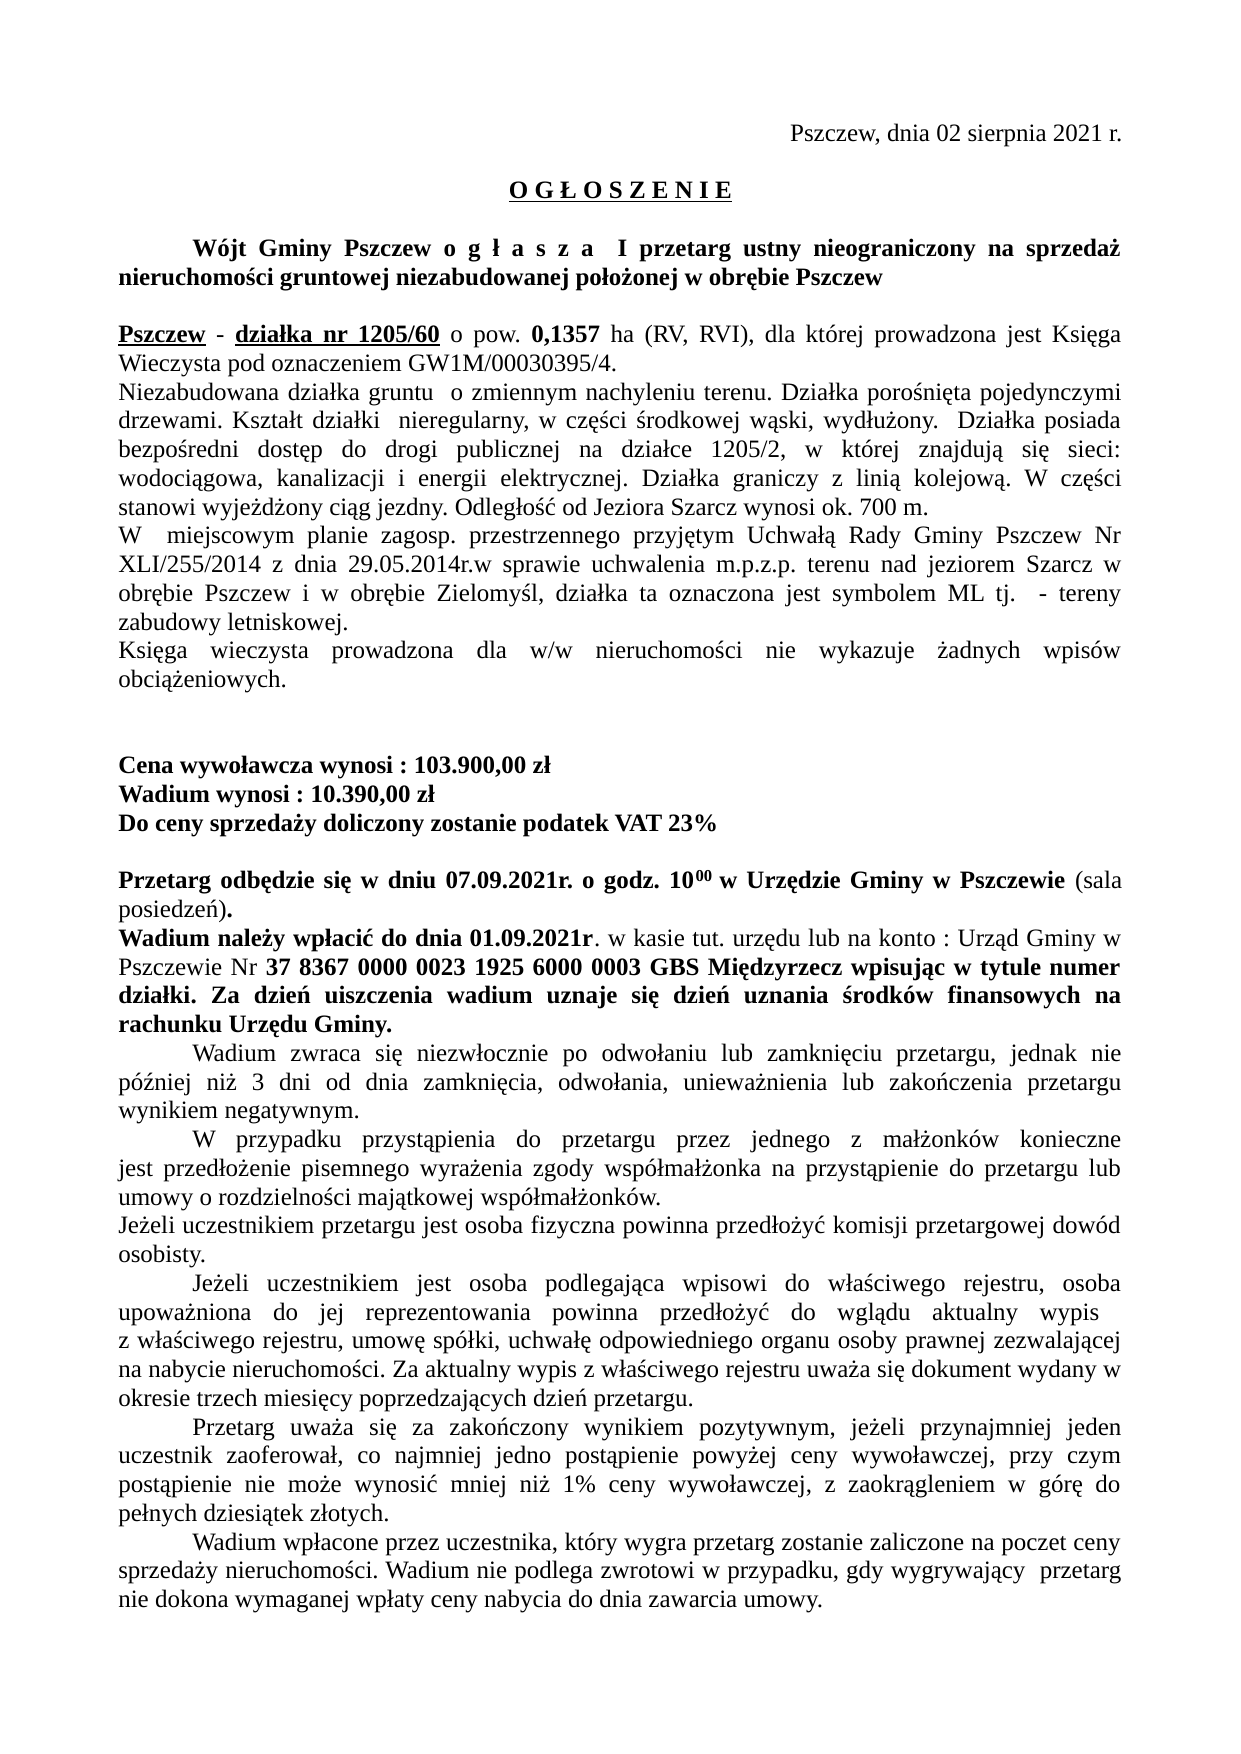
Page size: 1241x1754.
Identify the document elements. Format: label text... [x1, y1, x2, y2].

text Wadium wynosi : 10.390,00 zł [118, 779, 1122, 808]
text W miejscowym planie zagosp. przestrzennego przyjętym Uchwałą Rady Gminy Pszczew Nr XLI/255/2014 z dnia 29.05.2014r.w sprawie uchwalenia m.p.z.p. terenu nad jeziorem Szarcz w obrębie Pszczew i w obrębie Zielomyśl, działka ta oznaczona jest symbolem ML tj. - tereny zabudowy letniskowej. [118, 521, 1122, 636]
text W przypadku przystąpienia do przetargu przez jednego z małżonków konieczne jest przedłożenie pisemnego wyrażenia zgody współmałżonka na przystąpienie do przetargu lub umowy o rozdzielności majątkowej współmałżonków. [118, 1124, 1122, 1211]
text Pszczew - działka nr 1205/60 o pow. 0,1357 ha (RV, RVI), dla której prowadzona jest Księga Wieczysta pod oznaczeniem GW1M/00030395/4. [118, 319, 1122, 377]
text Wójt Gminy Pszczew o g ł a s z a I przetarg ustny nieograniczony na sprzedaż nieruchomości gruntowej niezabudowanej położonej w obrębie Pszczew [118, 233, 1122, 291]
text O G Ł O S Z E N I E [118, 176, 1122, 204]
text Jeżeli uczestnikiem przetargu jest osoba fizyczna powinna przedłożyć komisji przetargowej dowód osobisty. [118, 1211, 1122, 1268]
text Księga wieczysta prowadzona dla w/w nieruchomości nie wykazuje żadnych wpisów obciążeniowych. [118, 636, 1122, 693]
text Wadium wpłacone przez uczestnika, który wygra przetarg zostanie zaliczone na poczet ceny sprzedaży nieruchomości. Wadium nie podlega zwrotowi w przypadku, gdy wygrywający przetarg nie dokona wymaganej wpłaty ceny nabycia do dnia zawarcia umowy. [118, 1527, 1122, 1613]
text Przetarg uważa się za zakończony wynikiem pozytywnym, jeżeli przynajmniej jeden uczestnik zaoferował, co najmniej jedno postąpienie powyżej ceny wywoławczej, przy czym postąpienie nie może wynosić mniej niż 1% ceny wywoławczej, z zaokrągleniem w górę do pełnych dziesiątek złotych. [118, 1412, 1122, 1527]
text Wadium zwraca się niezwłocznie po odwołaniu lub zamknięciu przetargu, jednak nie później niż 3 dni od dnia zamknięcia, odwołania, unieważnienia lub zakończenia przetargu wynikiem negatywnym. [118, 1038, 1122, 1124]
text Wadium należy wpłacić do dnia 01.09.2021r. w kasie tut. urzędu lub na konto : Urząd Gminy w Pszczewie Nr 37 8367 0000 0023 1925 6000 0003 GBS Międzyrzecz wpisując w tytule numer działki. Za dzień uiszczenia wadium uznaje się dzień uznania środków finansowych na rachunku Urzędu Gminy. [118, 923, 1122, 1038]
text Jeżeli uczestnikiem jest osoba podlegająca wpisowi do właściwego rejestru, osoba upoważniona do jej reprezentowania powinna przedłożyć do wglądu aktualny wypis z właściwego rejestru, umowę spółki, uchwałę odpowiedniego organu osoby prawnej zezwalającej na nabycie nieruchomości. Za aktualny wypis z właściwego rejestru uważa się dokument wydany w okresie trzech miesięcy poprzedzających dzień przetargu. [118, 1268, 1122, 1412]
text Niezabudowana działka gruntu o zmiennym nachyleniu terenu. Działka porośnięta pojedynczymi drzewami. Kształt działki nieregularny, w części środkowej wąski, wydłużony. Działka posiada bezpośredni dostęp do drogi publicznej na działce 1205/2, w której znajdują się sieci: wodociągowa, kanalizacji i energii elektrycznej. Działka graniczy z linią kolejową. W części stanowi wyjeżdżony ciąg jezdny. Odległość od Jeziora Szarcz wynosi ok. 700 m. [118, 377, 1122, 521]
text Przetarg odbędzie się w dniu 07.09.2021r. o godz. 1000 w Urzędzie Gminy w Pszczewie (sala posiedzeń). [118, 866, 1122, 923]
text Pszczew, dnia 02 sierpnia 2021 r. [118, 118, 1122, 147]
text Do ceny sprzedaży doliczony zostanie podatek VAT 23% [118, 808, 1122, 837]
text Cena wywoławcza wynosi : 103.900,00 zł [118, 751, 1122, 779]
